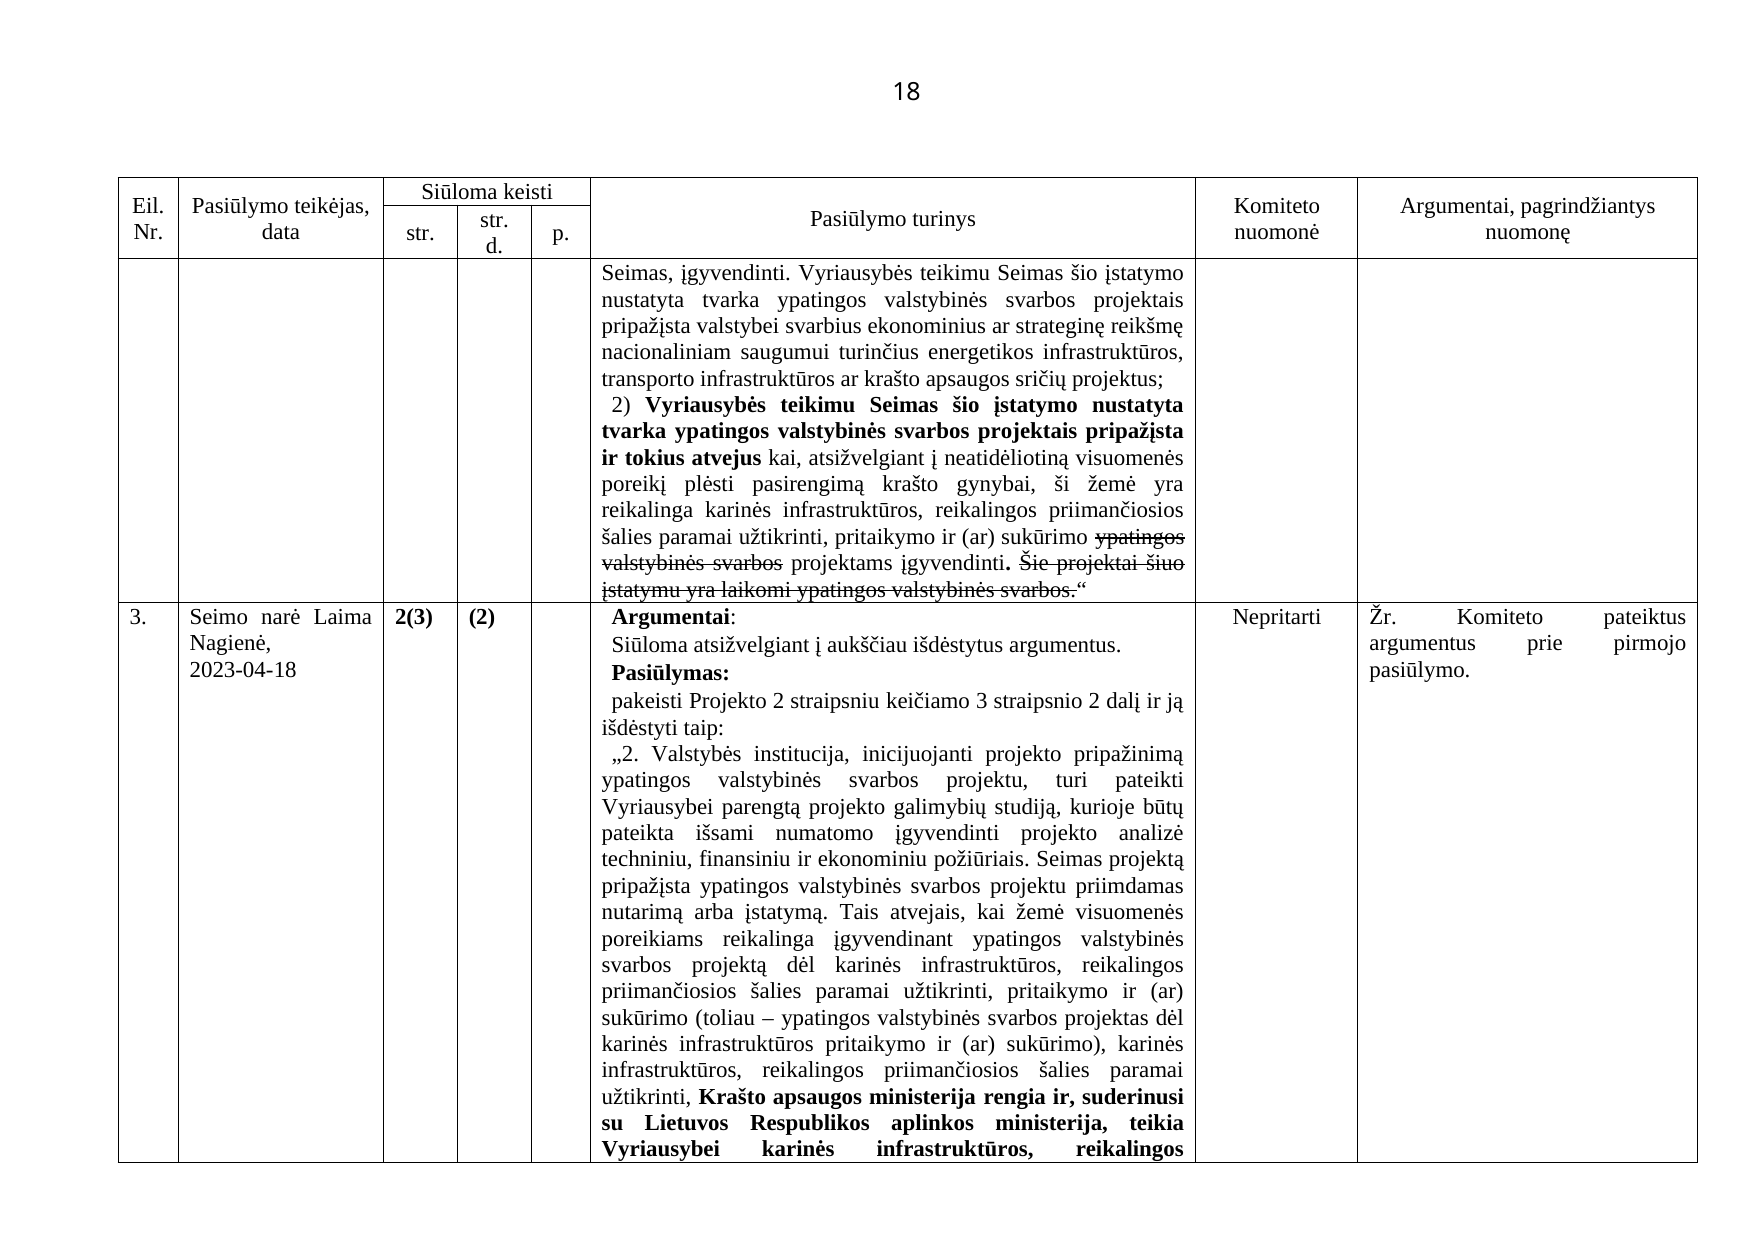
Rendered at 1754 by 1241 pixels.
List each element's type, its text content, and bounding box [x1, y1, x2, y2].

table_header Eil. Nr. [119, 178, 178, 258]
table_cell [384, 259, 457, 602]
table_cell Žr. Komiteto pateiktus argumentus prie pirmojo pasiūlymo. [1358, 603, 1697, 1162]
table_header Argumentai, pagrindžiantys nuomonę [1358, 178, 1697, 258]
table_cell [119, 259, 178, 602]
table_header Komiteto nuomonė [1196, 178, 1357, 258]
table_cell (2) [458, 603, 531, 1162]
table_cell [1358, 259, 1697, 602]
table_header Pasiūlymo teikėjas, data [179, 178, 383, 258]
table_cell p. [532, 206, 590, 258]
table_cell Nepritarti [1196, 603, 1357, 1162]
table_cell [179, 259, 383, 602]
table_cell str. d. [458, 206, 531, 258]
table_header Pasiūlymo turinys [591, 178, 1195, 258]
table_cell 2(3) [384, 603, 457, 1162]
table_cell Argumentai: Siūloma atsižvelgiant į aukščiau išdėstytus argumentus. Pasiūlymas: pakeisti Projekto 2 straipsniu keičiamo 3 straipsnio 2 dalį ir ją išdėstyti taip: „2. Valstybės institucija, inicijuojanti projekto pripažinimą ypatingos valstybinės svarbos projektu, turi pateikti Vyriausybei parengtą projekto galimybių studiją, kurioje būtų pateikta išsami numatomo įgyvendinti projekto analizė techniniu, finansiniu ir ekonominiu požiūriais. Seimas projektą pripažįsta ypatingos valstybinės svarbos projektu priimdamas nutarimą arba įstatymą. Tais atvejais, kai žemė visuomenės poreikiams reikalinga įgyvendinant ypatingos valstybinės svarbos projektą dėl karinės infrastruktūros, reikalingos priimančiosios šalies paramai užtikrinti, pritaikymo ir (ar) sukūrimo (toliau – ypatingos valstybinės svarbos projektas dėl karinės infrastruktūros pritaikymo ir (ar) sukūrimo), karinės infrastruktūros, reikalingos priimančiosios šalies paramai užtikrinti, Krašto apsaugos ministerija rengia ir, suderinusi su Lietuvos Respublikos aplinkos ministerija, teikia Vyriausybei karinės infrastruktūros, reikalingos [591, 603, 1195, 1162]
table_cell Seimo narė Laima Nagienė, 2023-04-18 [179, 603, 383, 1162]
table_cell [458, 259, 531, 602]
table_cell [532, 259, 590, 602]
table_cell 3. [119, 603, 178, 1162]
table_header Siūloma keisti [384, 178, 590, 204]
table_cell str. [384, 206, 457, 258]
table_cell Seimas, įgyvendinti. Vyriausybės teikimu Seimas šio įstatymo nustatyta tvarka ypatingos valstybinės svarbos projektais pripažįsta valstybei svarbius ekonominius ar strateginę reikšmę nacionaliniam saugumui turinčius energetikos infrastruktūros, transporto infrastruktūros ar krašto apsaugos sričių projektus; 2) Vyriausybės teikimu Seimas šio įstatymo nustatyta tvarka ypatingos valstybinės svarbos projektais pripažįsta ir tokius atvejus kai, atsižvelgiant į neatidėliotiną visuomenės poreikį plėsti pasirengimą krašto gynybai, ši žemė yra reikalinga karinės infrastruktūros, reikalingos priimančiosios šalies paramai užtikrinti, pritaikymo ir (ar) sukūrimo ypatingos valstybinės svarbos projektams įgyvendinti. Šie projektai šiuo įstatymu yra laikomi ypatingos valstybinės svarbos.“ [591, 259, 1195, 602]
table_cell [1196, 259, 1357, 602]
table_cell [532, 603, 590, 1162]
